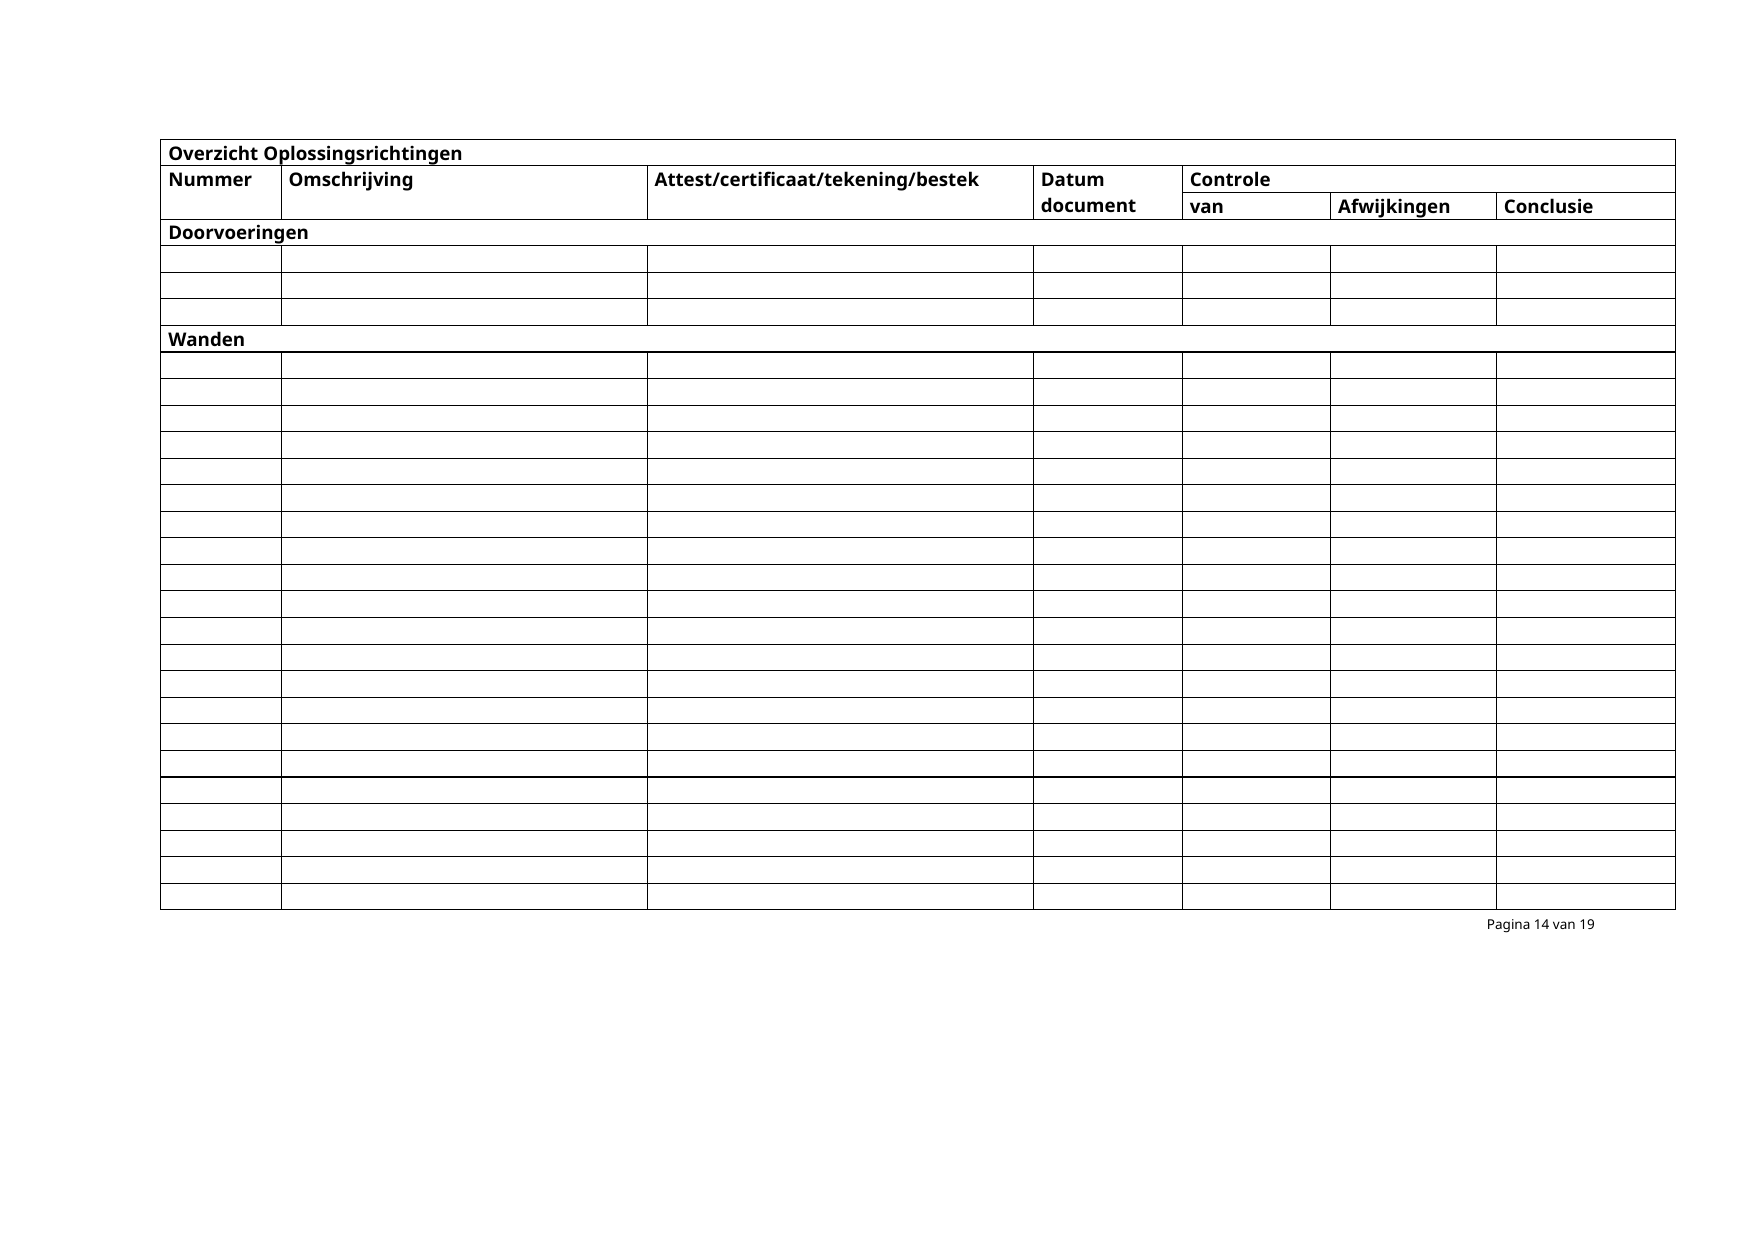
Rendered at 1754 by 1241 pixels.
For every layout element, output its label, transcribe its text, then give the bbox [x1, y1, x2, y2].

table_cell [282, 406, 647, 431]
table_cell [1331, 591, 1496, 617]
table_cell [1497, 459, 1675, 484]
table_cell [1183, 273, 1330, 298]
table_cell [1331, 406, 1496, 431]
table_cell [282, 299, 647, 325]
table_cell [1497, 778, 1675, 803]
table_header Overzicht Oplossingsrichtingen [161, 140, 1675, 165]
table_cell [1183, 857, 1330, 883]
table_cell [282, 884, 647, 909]
table_cell [1183, 485, 1330, 511]
table_cell [1497, 432, 1675, 458]
table_cell [1034, 406, 1182, 431]
table_cell [1034, 884, 1182, 909]
table_cell [648, 831, 1033, 856]
table_cell [1183, 884, 1330, 909]
table_cell [1331, 884, 1496, 909]
table_cell [1034, 804, 1182, 829]
table_cell [648, 671, 1033, 697]
table_cell [1497, 273, 1675, 298]
table_cell [1034, 246, 1182, 272]
table_cell [1034, 565, 1182, 590]
table_cell [1183, 671, 1330, 697]
table_cell [648, 432, 1033, 458]
table_cell [1183, 618, 1330, 643]
table_cell [282, 538, 647, 564]
table_cell [1183, 406, 1330, 431]
table_cell [1497, 538, 1675, 564]
table_cell [1331, 459, 1496, 484]
table_cell [161, 645, 281, 670]
table_cell [161, 353, 281, 378]
table_cell [161, 459, 281, 484]
table_cell [1331, 538, 1496, 564]
table_cell [282, 512, 647, 537]
table_cell [282, 671, 647, 697]
table_cell [648, 459, 1033, 484]
table_cell Conclusie [1497, 193, 1675, 218]
table_cell [648, 778, 1033, 803]
table_cell [648, 273, 1033, 298]
table_cell [1497, 698, 1675, 723]
table_cell Wanden [161, 326, 1675, 351]
table_cell [282, 724, 647, 750]
table_cell [161, 884, 281, 909]
table_cell [161, 406, 281, 431]
table_cell [1497, 406, 1675, 431]
table_cell [648, 698, 1033, 723]
table_cell [282, 804, 647, 829]
table_cell [282, 432, 647, 458]
table_cell [1034, 538, 1182, 564]
table_cell [1497, 884, 1675, 909]
table_cell [161, 432, 281, 458]
table_cell [1034, 724, 1182, 750]
table_cell [161, 512, 281, 537]
table_cell [161, 379, 281, 404]
table_cell [1034, 831, 1182, 856]
table_cell [161, 565, 281, 590]
table_cell [282, 618, 647, 643]
table_cell [1034, 591, 1182, 617]
table_cell [648, 406, 1033, 431]
table_cell [161, 299, 281, 325]
table_cell [1034, 618, 1182, 643]
table_cell [1331, 724, 1496, 750]
table_cell [161, 671, 281, 697]
table_cell [161, 857, 281, 883]
table_cell [282, 485, 647, 511]
table_cell [1183, 724, 1330, 750]
table_cell [1497, 379, 1675, 404]
table_cell [282, 751, 647, 776]
table_cell [648, 353, 1033, 378]
table_cell [648, 565, 1033, 590]
table_cell [1331, 565, 1496, 590]
table_cell [648, 857, 1033, 883]
table_cell [648, 645, 1033, 670]
table_cell [648, 591, 1033, 617]
table_cell [1497, 857, 1675, 883]
table_cell [1183, 299, 1330, 325]
table_cell [1331, 857, 1496, 883]
table_cell [161, 246, 281, 272]
table_cell [1331, 273, 1496, 298]
table_cell [1497, 645, 1675, 670]
table_cell [1331, 246, 1496, 272]
table_cell [282, 857, 647, 883]
table_cell [161, 724, 281, 750]
table_cell [1331, 804, 1496, 829]
table_cell [648, 246, 1033, 272]
table_cell [648, 751, 1033, 776]
table_cell [1331, 353, 1496, 378]
table_cell [1331, 618, 1496, 643]
table_cell [1497, 353, 1675, 378]
table_cell [282, 379, 647, 404]
table_cell [1034, 778, 1182, 803]
table_cell [1183, 645, 1330, 670]
table_cell [1034, 698, 1182, 723]
table_cell [1034, 751, 1182, 776]
table_cell [1034, 645, 1182, 670]
table_cell [1497, 618, 1675, 643]
table_cell [648, 379, 1033, 404]
table_cell [1497, 724, 1675, 750]
table_cell [1034, 857, 1182, 883]
table_cell [1183, 565, 1330, 590]
table_cell [161, 485, 281, 511]
table_cell [648, 485, 1033, 511]
table_cell [1497, 565, 1675, 590]
table_cell [648, 724, 1033, 750]
table_cell [1331, 831, 1496, 856]
table_cell [1183, 379, 1330, 404]
table_cell Afwijkingen [1331, 193, 1496, 218]
table_cell [1183, 353, 1330, 378]
table_cell [282, 645, 647, 670]
table_cell [1034, 459, 1182, 484]
table_cell [161, 273, 281, 298]
table_cell [1331, 432, 1496, 458]
table_cell [1183, 459, 1330, 484]
table_cell [1497, 804, 1675, 829]
table_cell [1034, 512, 1182, 537]
table_cell [282, 698, 647, 723]
table_cell [648, 538, 1033, 564]
table_cell [1497, 485, 1675, 511]
table_cell [1331, 645, 1496, 670]
table_cell [1034, 299, 1182, 325]
table_cell [1331, 299, 1496, 325]
table_cell [161, 591, 281, 617]
table_cell [161, 618, 281, 643]
table_cell [1497, 671, 1675, 697]
table_cell Controle [1183, 166, 1675, 192]
table_cell [1183, 512, 1330, 537]
table_cell [648, 804, 1033, 829]
table_cell [1331, 485, 1496, 511]
table_cell Nummer [161, 166, 281, 218]
table_cell [1034, 379, 1182, 404]
table_cell [1331, 698, 1496, 723]
table_cell Omschrijving [282, 166, 647, 218]
table_cell [1034, 671, 1182, 697]
table_cell [1497, 591, 1675, 617]
table_cell Datum document [1034, 166, 1182, 218]
table_cell [648, 884, 1033, 909]
table_cell van [1183, 193, 1330, 218]
table_cell [1183, 591, 1330, 617]
table_cell [1497, 246, 1675, 272]
table_cell Doorvoeringen [161, 220, 1675, 245]
table_cell [282, 778, 647, 803]
table_cell [1331, 671, 1496, 697]
table_cell [161, 698, 281, 723]
table_cell [1034, 353, 1182, 378]
table_cell [1497, 831, 1675, 856]
table_cell [1183, 804, 1330, 829]
table_cell [1034, 432, 1182, 458]
table_cell [1183, 432, 1330, 458]
table_cell [282, 459, 647, 484]
table_cell [282, 353, 647, 378]
table_cell [282, 273, 647, 298]
table_cell [1034, 273, 1182, 298]
table_cell [282, 246, 647, 272]
table_cell [1331, 751, 1496, 776]
table_cell [161, 751, 281, 776]
table_cell [282, 831, 647, 856]
table_cell [161, 804, 281, 829]
table_cell [282, 565, 647, 590]
table_cell [1331, 512, 1496, 537]
table_cell [1183, 246, 1330, 272]
table_cell [1183, 538, 1330, 564]
table_cell [1331, 778, 1496, 803]
table_cell [1183, 778, 1330, 803]
table_cell [1331, 379, 1496, 404]
table_cell [648, 618, 1033, 643]
table_cell [1497, 751, 1675, 776]
table_cell [282, 591, 647, 617]
table_cell [1183, 698, 1330, 723]
table_cell [648, 512, 1033, 537]
table_cell Attest/certificaat/tekening/bestek [648, 166, 1033, 218]
table_cell [1183, 831, 1330, 856]
table_cell [648, 299, 1033, 325]
table_cell [1497, 299, 1675, 325]
table_cell [1034, 485, 1182, 511]
table_cell [1497, 512, 1675, 537]
table_cell [1183, 751, 1330, 776]
table_cell [161, 538, 281, 564]
table_cell [161, 831, 281, 856]
table_cell [161, 778, 281, 803]
